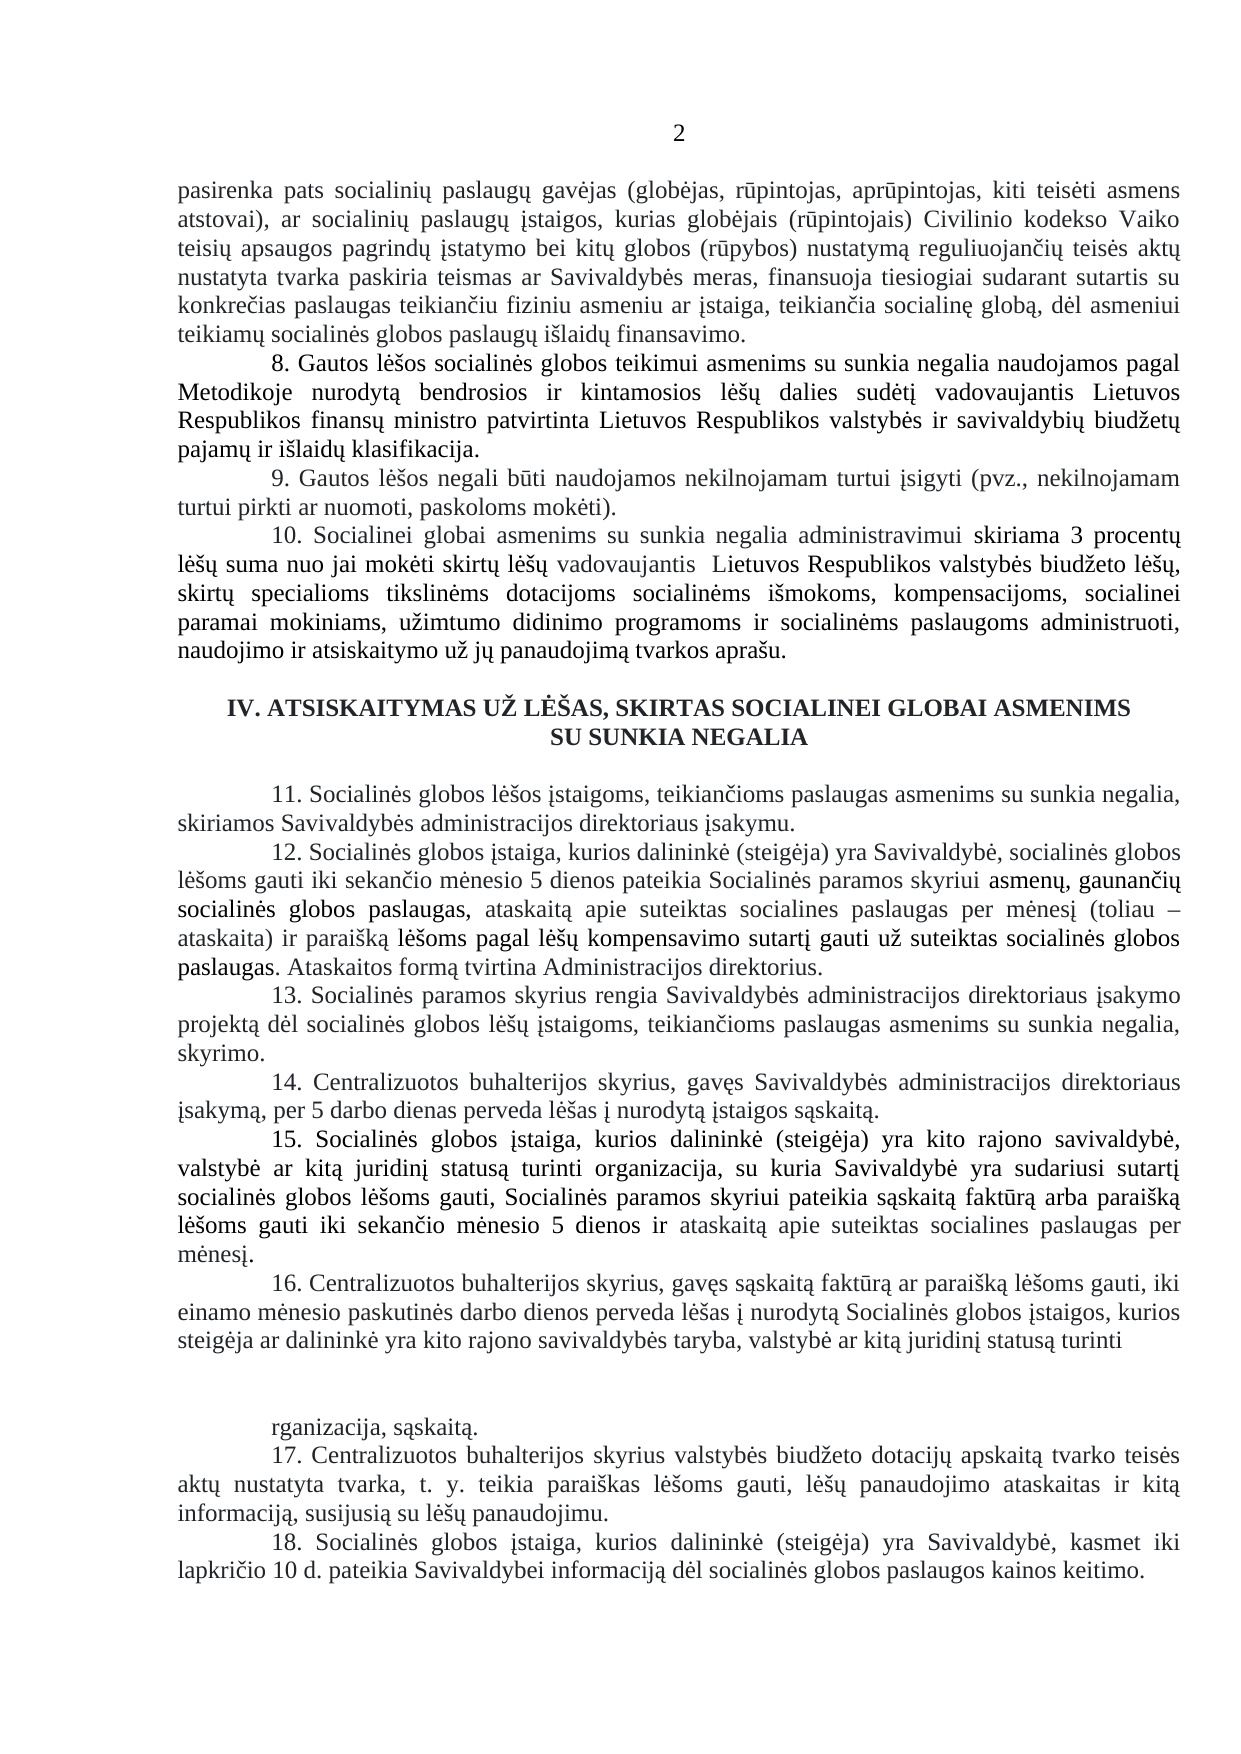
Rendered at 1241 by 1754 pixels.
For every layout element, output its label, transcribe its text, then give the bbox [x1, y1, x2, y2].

text 14. Centralizuotos buhalterijos skyrius, gavęs Savivaldybės administracijos direktoriaus įsakymą, per 5 darbo dienas perveda lėšas į nurodytą įstaigos sąskaitą. [177, 1067, 1181, 1124]
text SU SUNKIA NEGALIA [177, 722, 1181, 751]
text 10. Socialinei globai asmenims su sunkia negalia administravimui skiriama 3 procentų lėšų suma nuo jai mokėti skirtų lėšų vadovaujantis Lietuvos Respublikos valstybės biudžeto lėšų, skirtų specialioms tikslinėms dotacijoms socialinėms išmokoms, kompensacijoms, socialinei paramai mokiniams, užimtumo didinimo programoms ir socialinėms paslaugoms administruoti, naudojimo ir atsiskaitymo už jų panaudojimą tvarkos aprašu. [177, 521, 1181, 664]
text 17. Centralizuotos buhalterijos skyrius valstybės biudžeto dotacijų apskaitą tvarko teisės aktų nustatyta tvarka, t. y. teikia paraiškas lėšoms gauti, lėšų panaudojimo ataskaitas ir kitą informaciją, susijusią su lėšų panaudojimu. [177, 1441, 1181, 1527]
text rganizacija, sąskaitą. [177, 1412, 1181, 1441]
text 12. Socialinės globos įstaiga, kurios dalininkė (steigėja) yra Savivaldybė, socialinės globos lėšoms gauti iki sekančio mėnesio 5 dienos pateikia Socialinės paramos skyriui asmenų, gaunančių socialinės globos paslaugas, ataskaitą apie suteiktas socialines paslaugas per mėnesį (toliau – ataskaita) ir paraišką lėšoms pagal lėšų kompensavimo sutartį gauti už suteiktas socialinės globos paslaugas. Ataskaitos formą tvirtina Administracijos direktorius. [177, 837, 1181, 981]
text 16. Centralizuotos buhalterijos skyrius, gavęs sąskaitą faktūrą ar paraišką lėšoms gauti, iki einamo mėnesio paskutinės darbo dienos perveda lėšas į nurodytą Socialinės globos įstaigos, kurios steigėja ar dalininkė yra kito rajono savivaldybės taryba, valstybė ar kitą juridinį statusą turinti [177, 1268, 1181, 1354]
text 13. Socialinės paramos skyrius rengia Savivaldybės administracijos direktoriaus įsakymo projektą dėl socialinės globos lėšų įstaigoms, teikiančioms paslaugas asmenims su sunkia negalia, skyrimo. [177, 981, 1181, 1067]
text IV. ATSISKAITYMAS UŽ LĖŠAS, SKIRTAS SOCIALINEI GLOBAI ASMENIMS [177, 693, 1181, 722]
text pasirenka pats socialinių paslaugų gavėjas (globėjas, rūpintojas, aprūpintojas, kiti teisėti asmens atstovai), ar socialinių paslaugų įstaigos, kurias globėjais (rūpintojais) Civilinio kodekso Vaiko teisių apsaugos pagrindų įstatymo bei kitų globos (rūpybos) nustatymą reguliuojančių teisės aktų nustatyta tvarka paskiria teismas ar Savivaldybės meras, finansuoja tiesiogiai sudarant sutartis su konkrečias paslaugas teikiančiu fiziniu asmeniu ar įstaiga, teikiančia socialinę globą, dėl asmeniui teikiamų socialinės globos paslaugų išlaidų finansavimo. [177, 176, 1181, 348]
text 15. Socialinės globos įstaiga, kurios dalininkė (steigėja) yra kito rajono savivaldybė, valstybė ar kitą juridinį statusą turinti organizacija, su kuria Savivaldybė yra sudariusi sutartį socialinės globos lėšoms gauti, Socialinės paramos skyriui pateikia sąskaitą faktūrą arba paraišką lėšoms gauti iki sekančio mėnesio 5 dienos ir ataskaitą apie suteiktas socialines paslaugas per mėnesį. [177, 1124, 1181, 1268]
text 11. Socialinės globos lėšos įstaigoms, teikiančioms paslaugas asmenims su sunkia negalia, skiriamos Savivaldybės administracijos direktoriaus įsakymu. [177, 779, 1181, 837]
text 9. Gautos lėšos negali būti naudojamos nekilnojamam turtui įsigyti (pvz., nekilnojamam turtui pirkti ar nuomoti, paskoloms mokėti). [177, 463, 1181, 521]
text 18. Socialinės globos įstaiga, kurios dalininkė (steigėja) yra Savivaldybė, kasmet iki lapkričio 10 d. pateikia Savivaldybei informaciją dėl socialinės globos paslaugos kainos keitimo. [177, 1527, 1181, 1584]
text 8. Gautos lėšos socialinės globos teikimui asmenims su sunkia negalia naudojamos pagal Metodikoje nurodytą bendrosios ir kintamosios lėšų dalies sudėtį vadovaujantis Lietuvos Respublikos finansų ministro patvirtinta Lietuvos Respublikos valstybės ir savivaldybių biudžetų pajamų ir išlaidų klasifikacija. [177, 348, 1181, 463]
